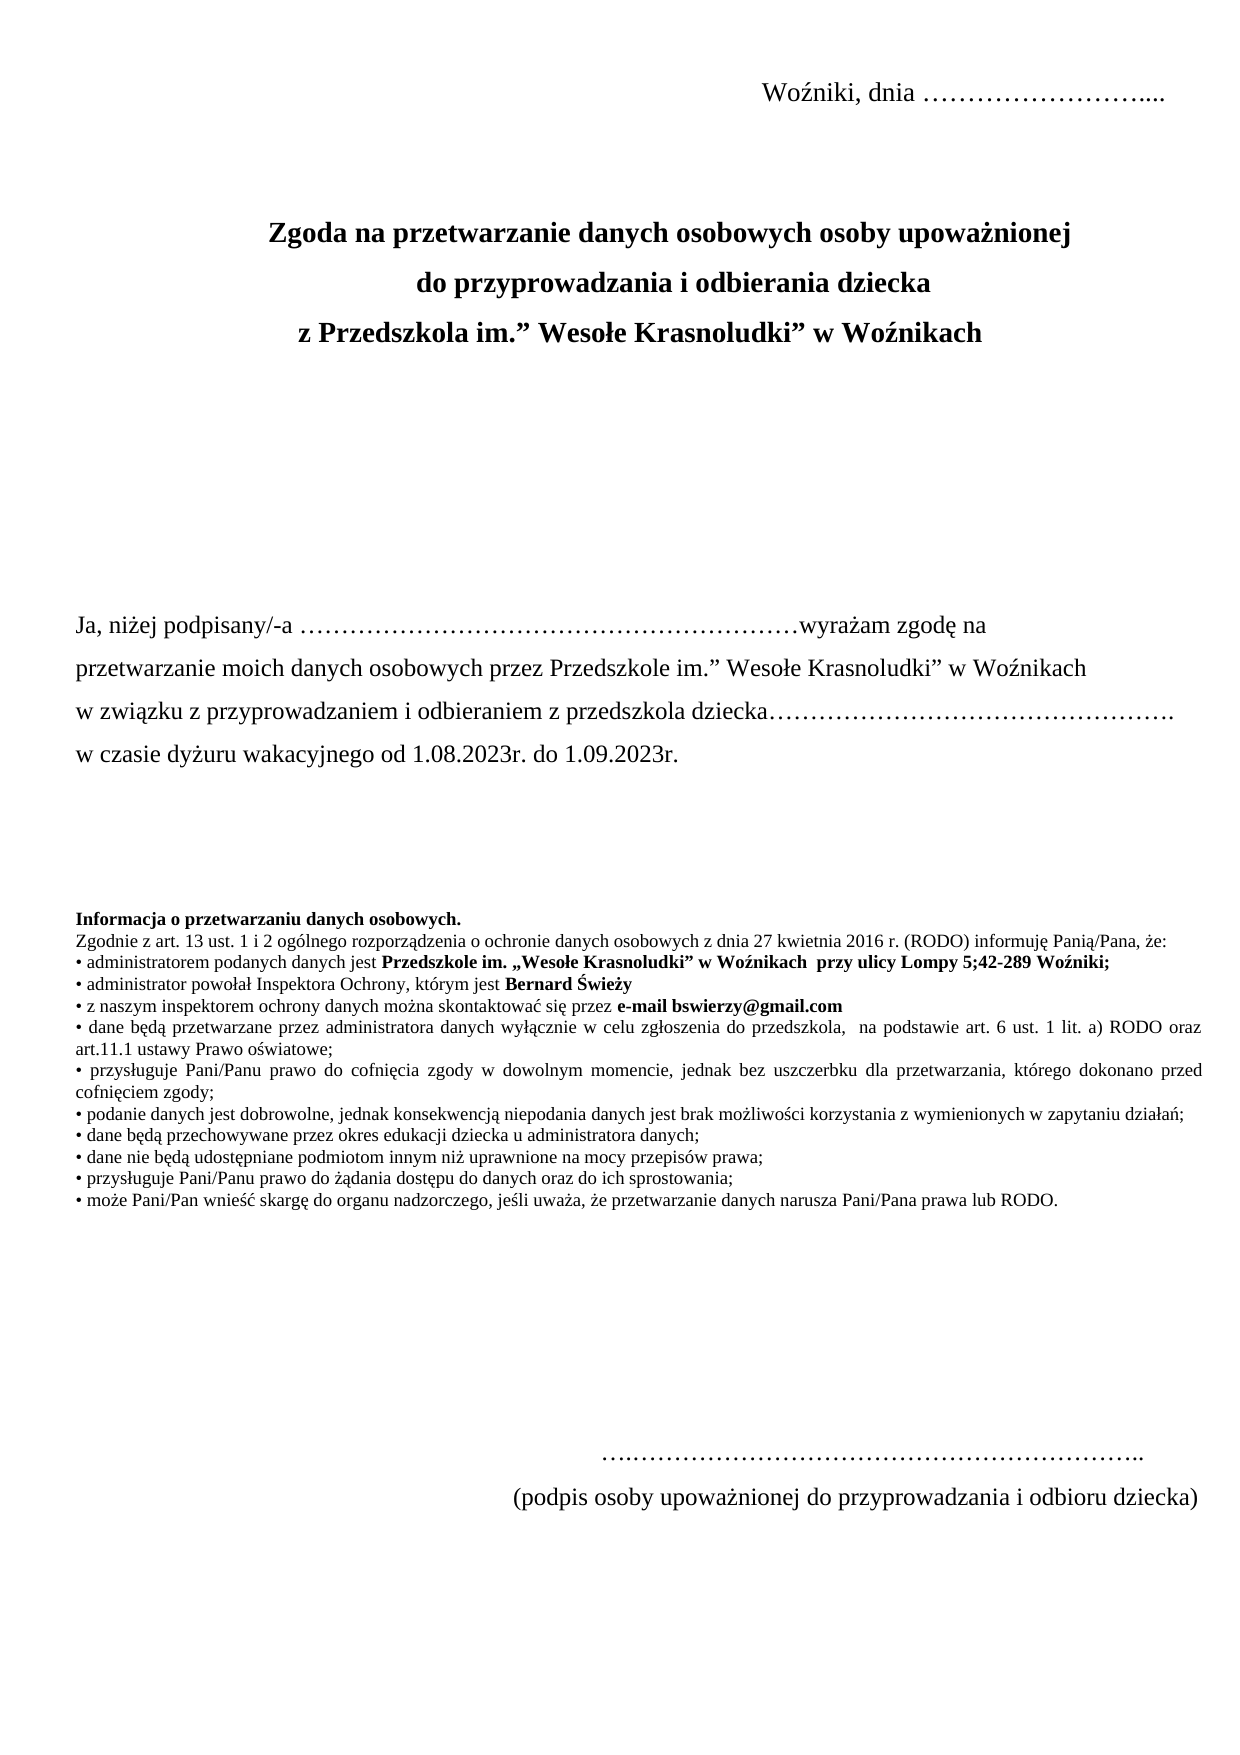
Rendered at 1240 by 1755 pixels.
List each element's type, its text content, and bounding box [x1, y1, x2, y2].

text • może Pani/Pan wnieść skargę do organu nadzorczego, jeśli uważa, że przetwarzanie danych narusza Pani/Pana prawa lub RODO. [75, 1189, 1205, 1210]
text • podanie danych jest dobrowolne, jednak konsekwencją niepodania danych jest brak możliwości korzystania z wymienionych w zapytaniu działań; [75, 1102, 1205, 1124]
text • z naszym inspektorem ochrony danych można skontaktować się przez e-mail bswierzy@gmail.com [75, 994, 1205, 1016]
text • przysługuje Pani/Panu prawo do cofnięcia zgody w dowolnym momencie, jednak bez uszczerbku dla przetwarzania, którego dokonano przed cofnięciem zgody; [75, 1059, 1205, 1102]
text • dane będą przechowywane przez okres edukacji dziecka u administratora danych; [75, 1124, 1205, 1146]
text ….…………………………………………………….. [75, 1437, 1205, 1466]
text • administrator powołał Inspektora Ochrony, którym jest Bernard Świeży [75, 973, 1205, 994]
text • administratorem podanych danych jest Przedszkole im. „Wesołe Krasnoludki” w Woźnikach przy ulicy Lompy 5;42-289 Woźniki; [75, 951, 1205, 973]
text • dane nie będą udostępniane podmiotom innym niż uprawnione na mocy przepisów prawa; [75, 1146, 1205, 1167]
text do przyprowadzania i odbierania dziecka [134, 265, 1205, 298]
text Informacja o przetwarzaniu danych osobowych. [75, 908, 1205, 930]
text Ja, niżej podpisany/-a ……………………………………………………wyrażam zgodę na [75, 610, 1205, 639]
text • dane będą przetwarzane przez administratora danych wyłącznie w celu zgłoszenia do przedszkola, na podstawie art. 6 ust. 1 lit. a) RODO oraz art.11.1 ustawy Prawo oświatowe; [75, 1016, 1205, 1059]
text w związku z przyprowadzaniem i odbieraniem z przedszkola dziecka…………………………………………. w czasie dyżuru wakacyjnego od 1.08.2023r. do 1.09.2023r. [75, 696, 1205, 768]
text Woźniki, dnia …………………….... [134, 76, 1205, 107]
text przetwarzanie moich danych osobowych przez Przedszkole im.” Wesołe Krasnoludki” w Woźnikach [75, 653, 1205, 682]
text Zgoda na przetwarzanie danych osobowych osoby upoważnionej [134, 215, 1205, 248]
text z Przedszkola im.” Wesołe Krasnoludki” w Woźnikach [75, 315, 1205, 349]
text • przysługuje Pani/Panu prawo do żądania dostępu do danych oraz do ich sprostowania; [75, 1167, 1205, 1189]
text (podpis osoby upoważnionej do przyprowadzania i odbioru dziecka) [75, 1482, 1205, 1511]
text Zgodnie z art. 13 ust. 1 i 2 ogólnego rozporządzenia o ochronie danych osobowych z dnia 27 kwietnia 2016 r. (RODO) informuję Panią/Pana, że: [75, 930, 1205, 951]
